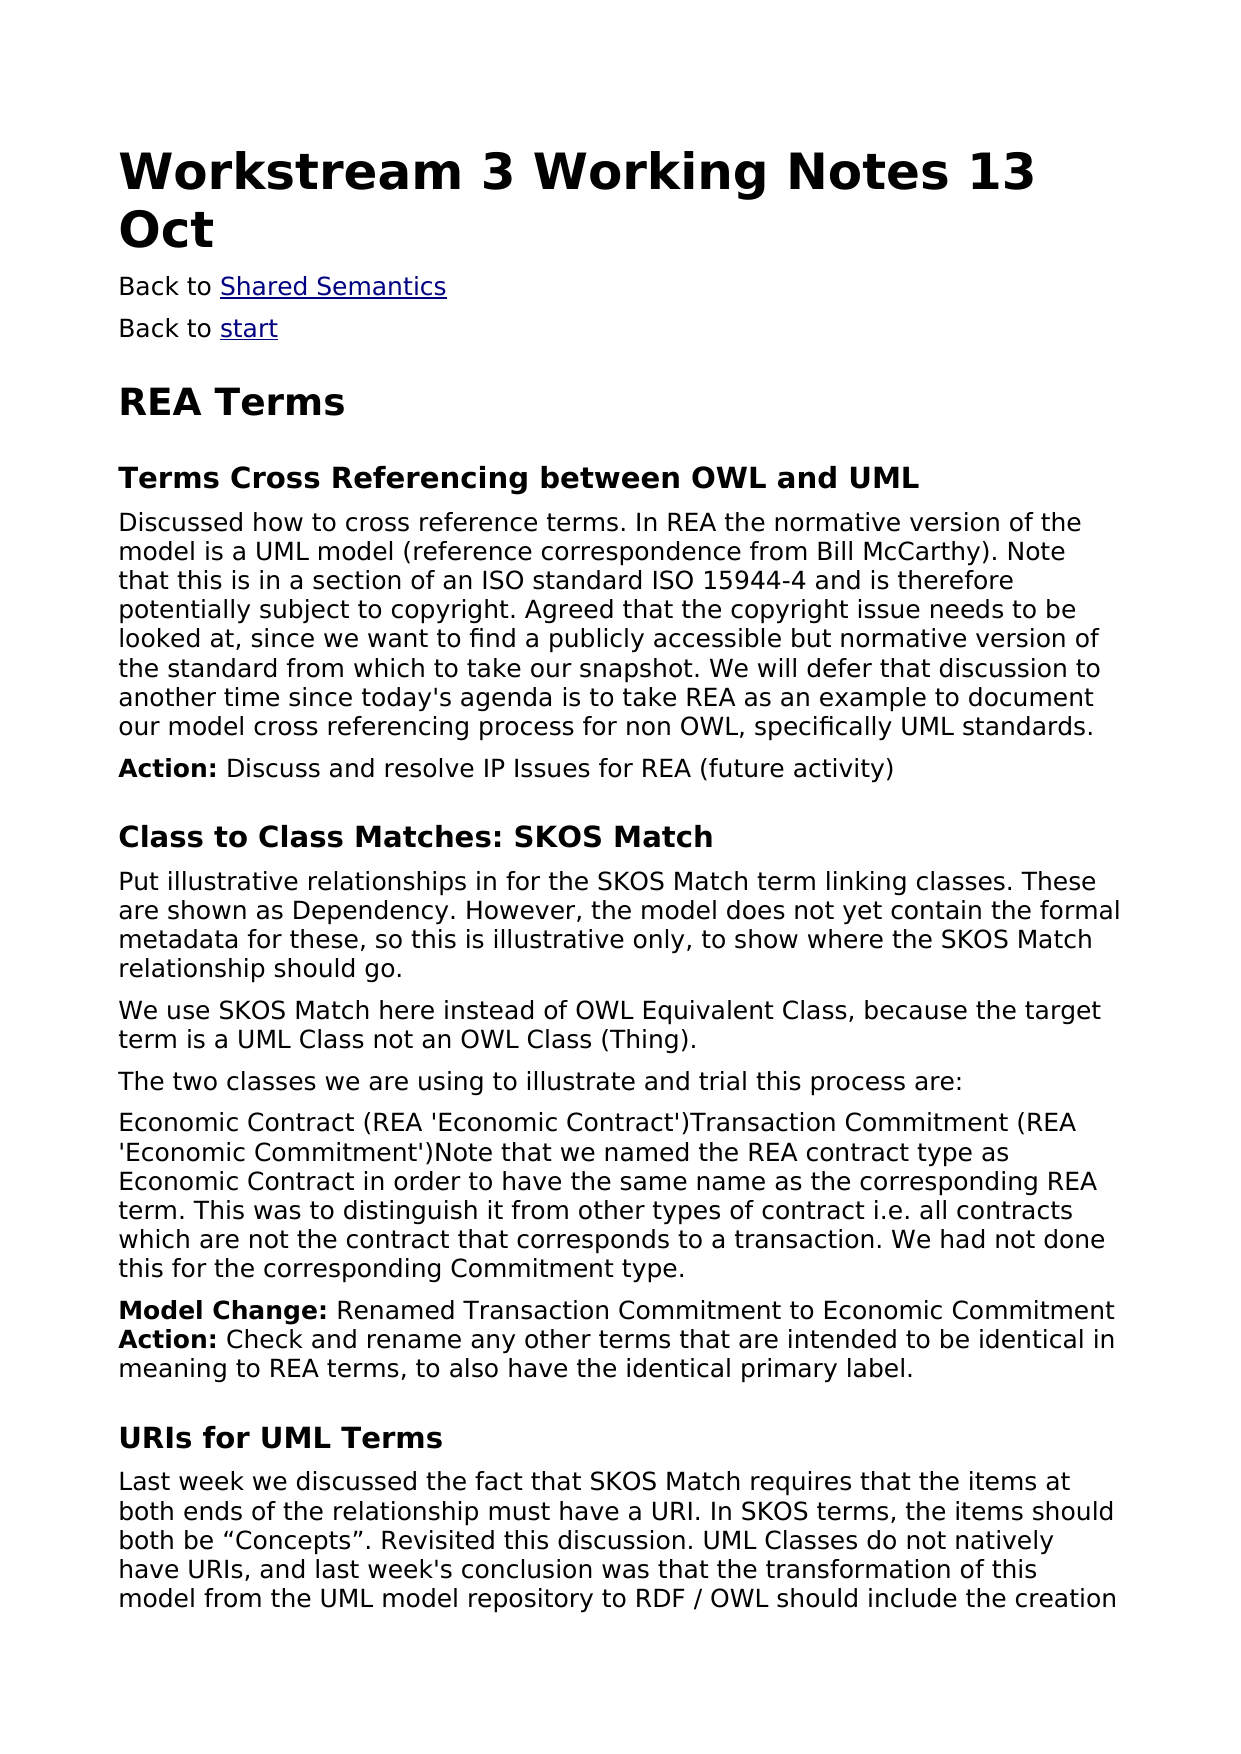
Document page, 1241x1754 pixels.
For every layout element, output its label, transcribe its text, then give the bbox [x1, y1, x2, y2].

text Last week we discussed the fact that SKOS Match requires that the items at both ends of the relationship must have a URI. In SKOS terms, the items should both be “Concepts”. Revisited this discussion. UML Classes do not natively have URIs, and last week's conclusion was that the transformation of this model from the UML model repository to RDF / OWL should include the creation [118, 1468, 1122, 1613]
subtitle Workstream 3 Working Notes 13 Oct [118, 143, 1122, 259]
subtitle Class to Class Matches: SKOS Match [118, 821, 1122, 854]
text Put illustrative relationships in for the SKOS Match term linking classes. These are shown as Dependency. However, the model does not yet contain the formal metadata for these, so this is illustrative only, to show where the SKOS Match relationship should go. [118, 867, 1122, 984]
text Model Change: Renamed Transaction Commitment to Economic Commitment Action: Check and rename any other terms that are intended to be identical in meaning to REA terms, to also have the identical primary label. [118, 1296, 1122, 1384]
subtitle Terms Cross Referencing between OWL and UML [118, 462, 1122, 496]
text We use SKOS Match here instead of OWL Equivalent Class, because the target term is a UML Class not an OWL Class (Thing). [118, 996, 1122, 1054]
text Action: Discuss and resolve IP Issues for REA (future activity) [118, 754, 1122, 783]
text Economic Contract (REA 'Economic Contract')Transaction Commitment (REA 'Economic Commitment')Note that we named the REA contract type as Economic Contract in order to have the same name as the corresponding REA term. This was to distinguish it from other types of contract i.e. all contracts which are not the contract that corresponds to a transaction. We had not done this for the corresponding Commitment type. [118, 1109, 1122, 1284]
text Back to start [118, 314, 1122, 343]
subtitle URIs for UML Terms [118, 1421, 1122, 1455]
text The two classes we are using to illustrate and trial this process are: [118, 1067, 1122, 1096]
text Back to Shared Semantics [118, 272, 1122, 301]
text Discussed how to cross reference terms. In REA the normative version of the model is a UML model (reference correspondence from Bill McCarthy). Note that this is in a section of an ISO standard ISO 15944-4 and is therefore potentially subject to copyright. Agreed that the copyright issue needs to be looked at, since we want to find a publicly accessible but normative version of the standard from which to take our snapshot. We will defer that discussion to another time since today's agenda is to take REA as an example to document our model cross referencing process for non OWL, specifically UML standards. [118, 508, 1122, 741]
subtitle REA Terms [118, 380, 1122, 424]
